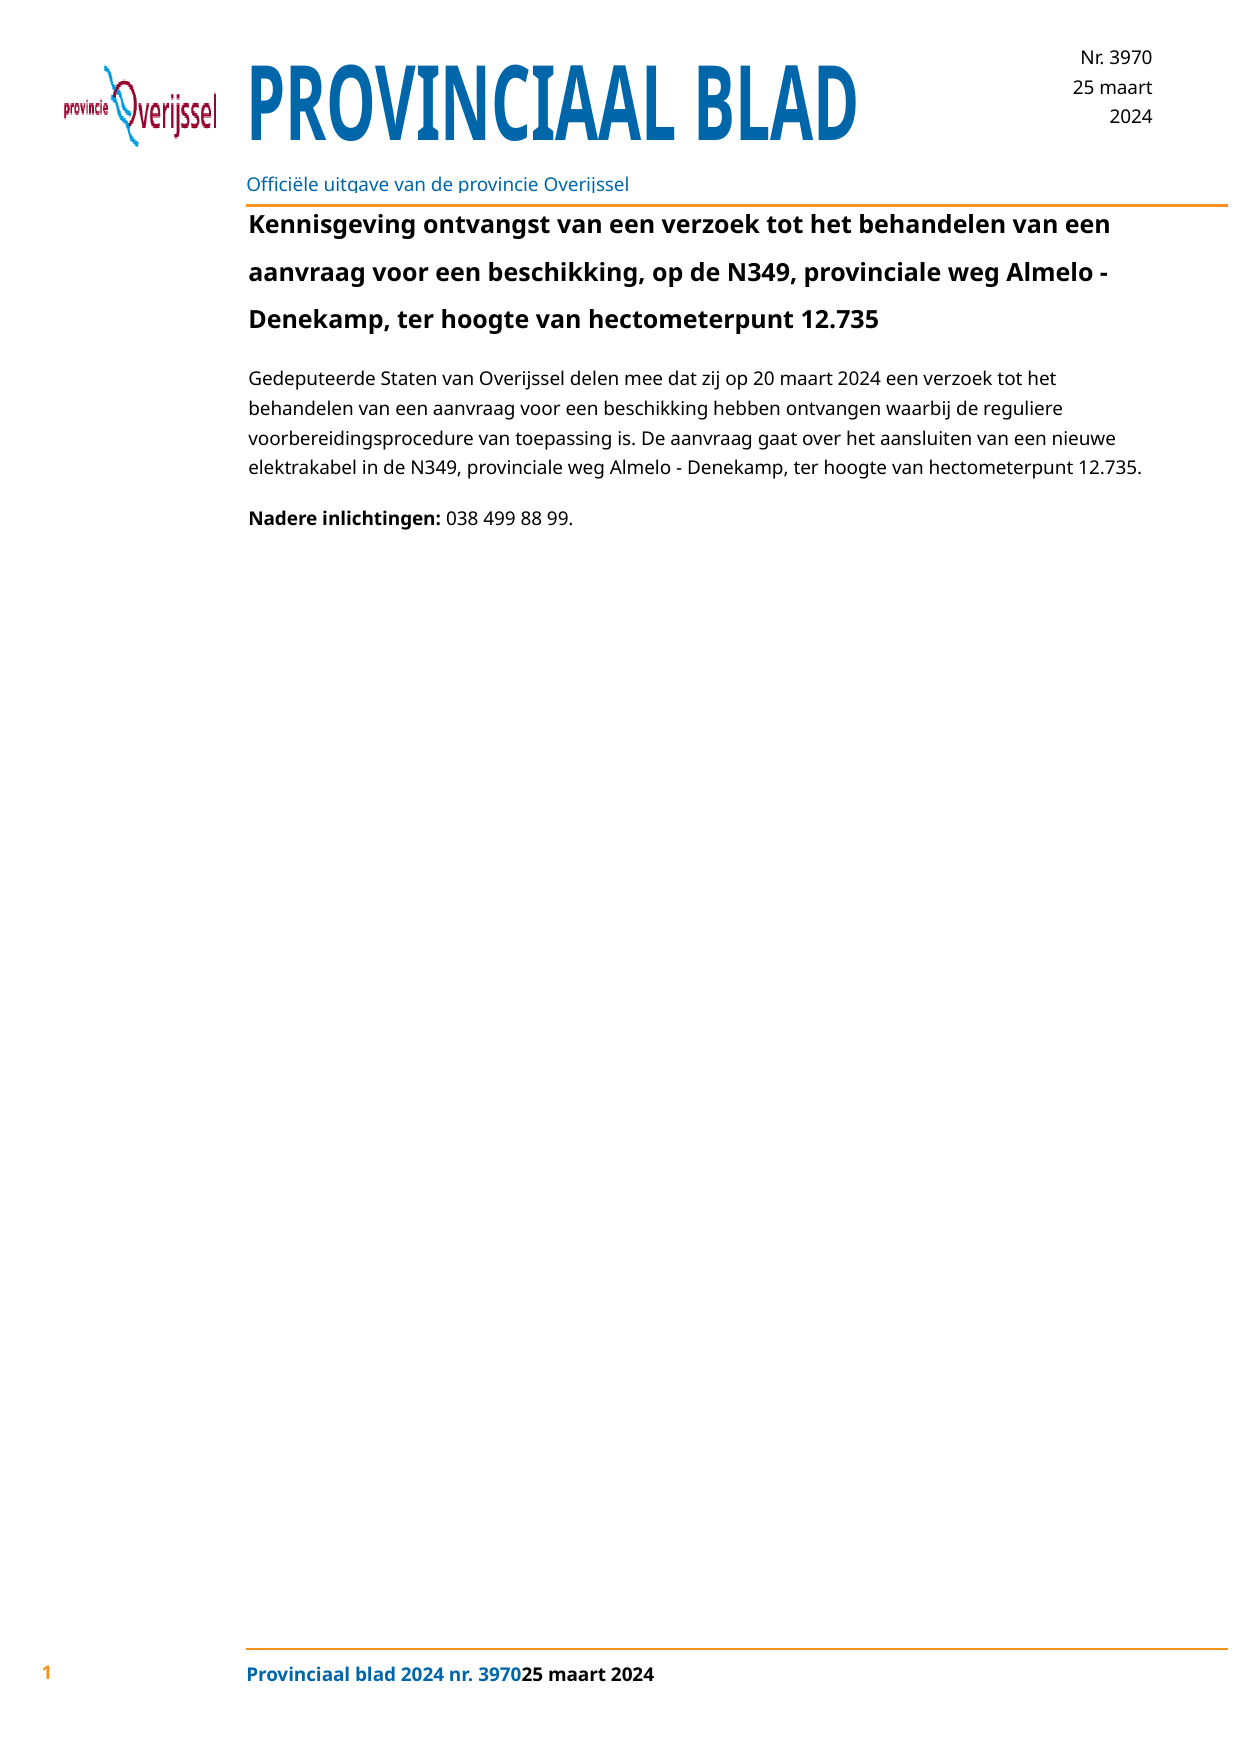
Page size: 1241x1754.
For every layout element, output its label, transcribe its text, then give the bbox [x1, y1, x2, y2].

text Kennisgeving ontvangst van een verzoek tot het behandelen van een aanvraag voor een beschikking, op de N349, provinciale weg Almelo - Denekamp, ter hoogte van hectometerpunt 12.735 [248, 207, 1152, 336]
text Gedeputeerde Staten van Overijssel delen mee dat zij op 20 maart 2024 een verzoek tot het behandelen van een aanvraag voor een beschikking hebben ontvangen waarbij de reguliere voorbereidingsprocedure van toepassing is. De aanvraag gaat over het aansluiten van een nieuwe elektrakabel in de N349, provinciale weg Almelo - Denekamp, ter hoogte van hectometerpunt 12.735. [248, 366, 1152, 480]
text Nadere inlichtingen: 038 499 88 99. [248, 505, 1152, 530]
picture [41, 47, 231, 172]
